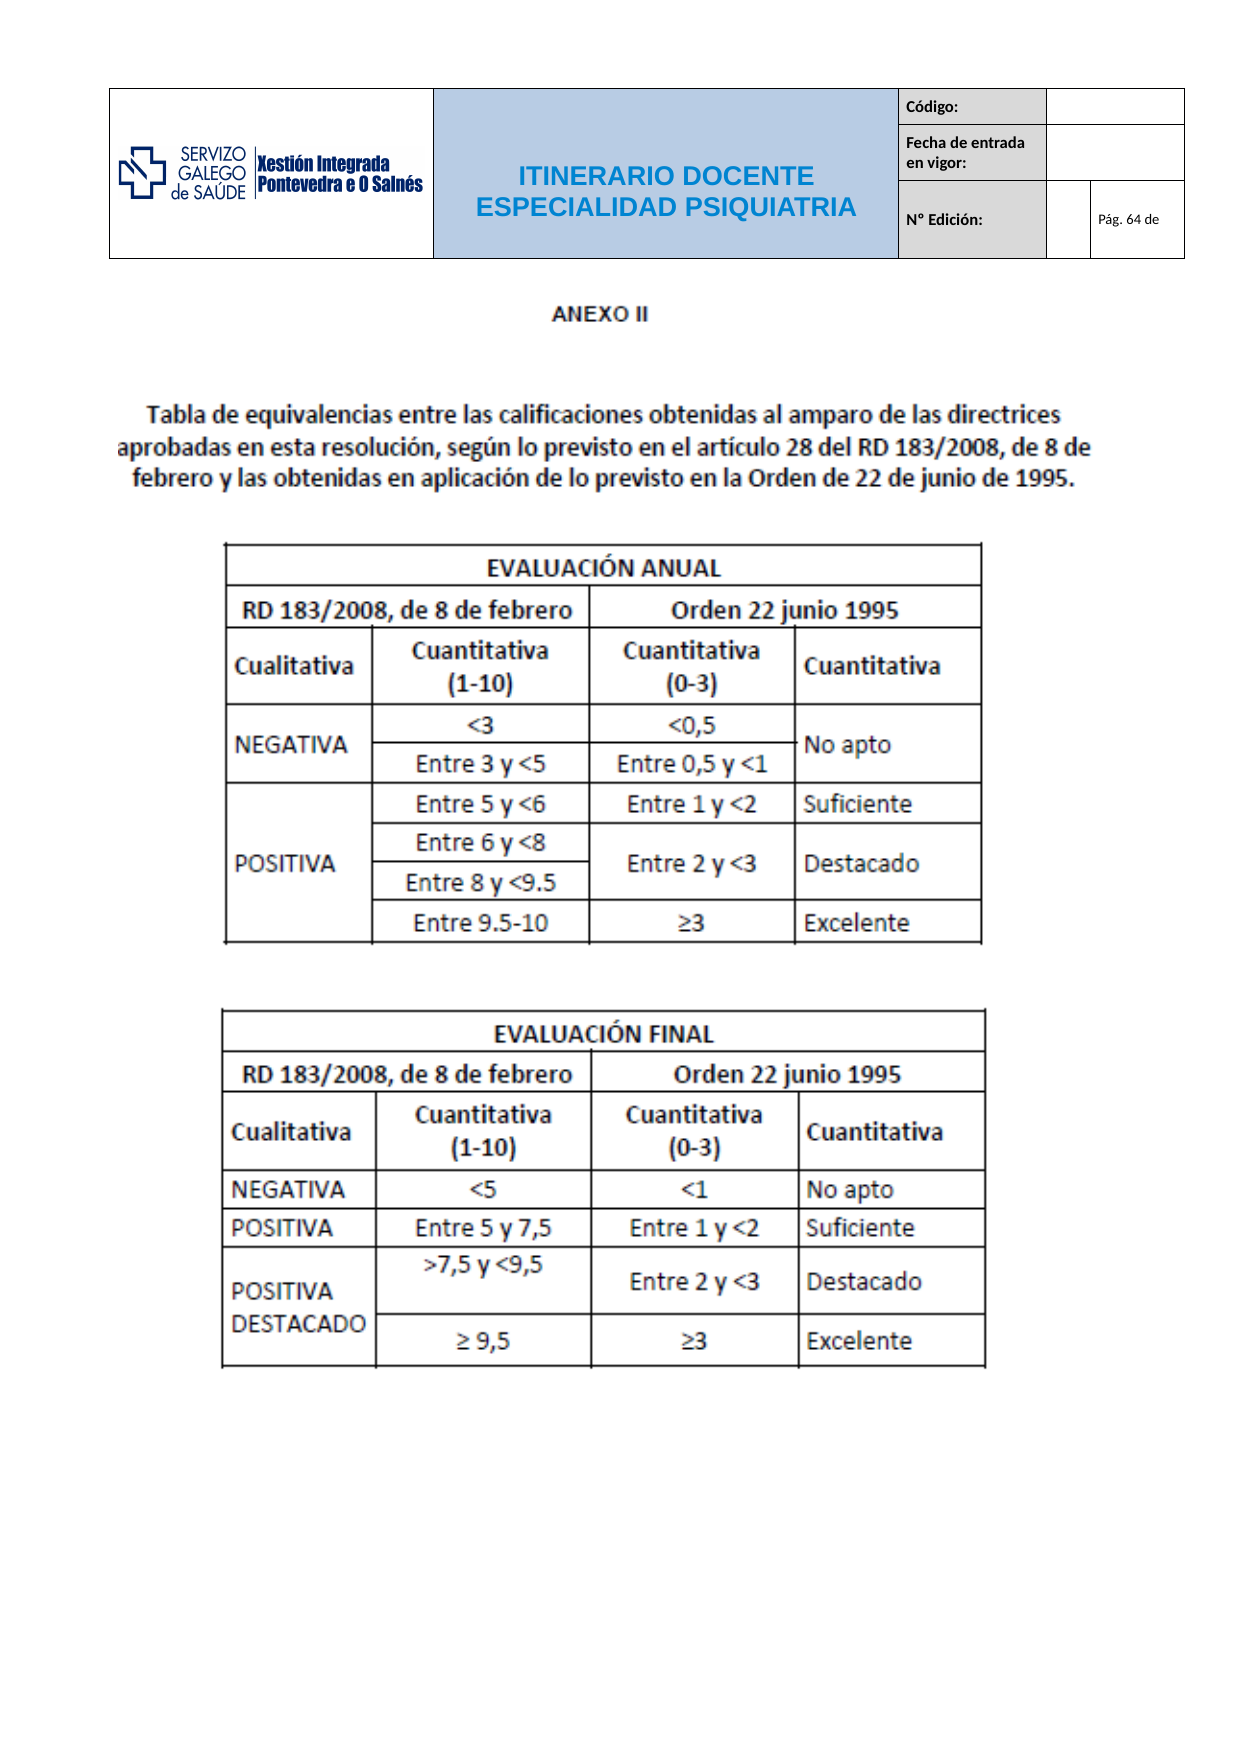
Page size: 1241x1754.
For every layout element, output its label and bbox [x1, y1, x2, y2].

picture [118, 146, 425, 200]
